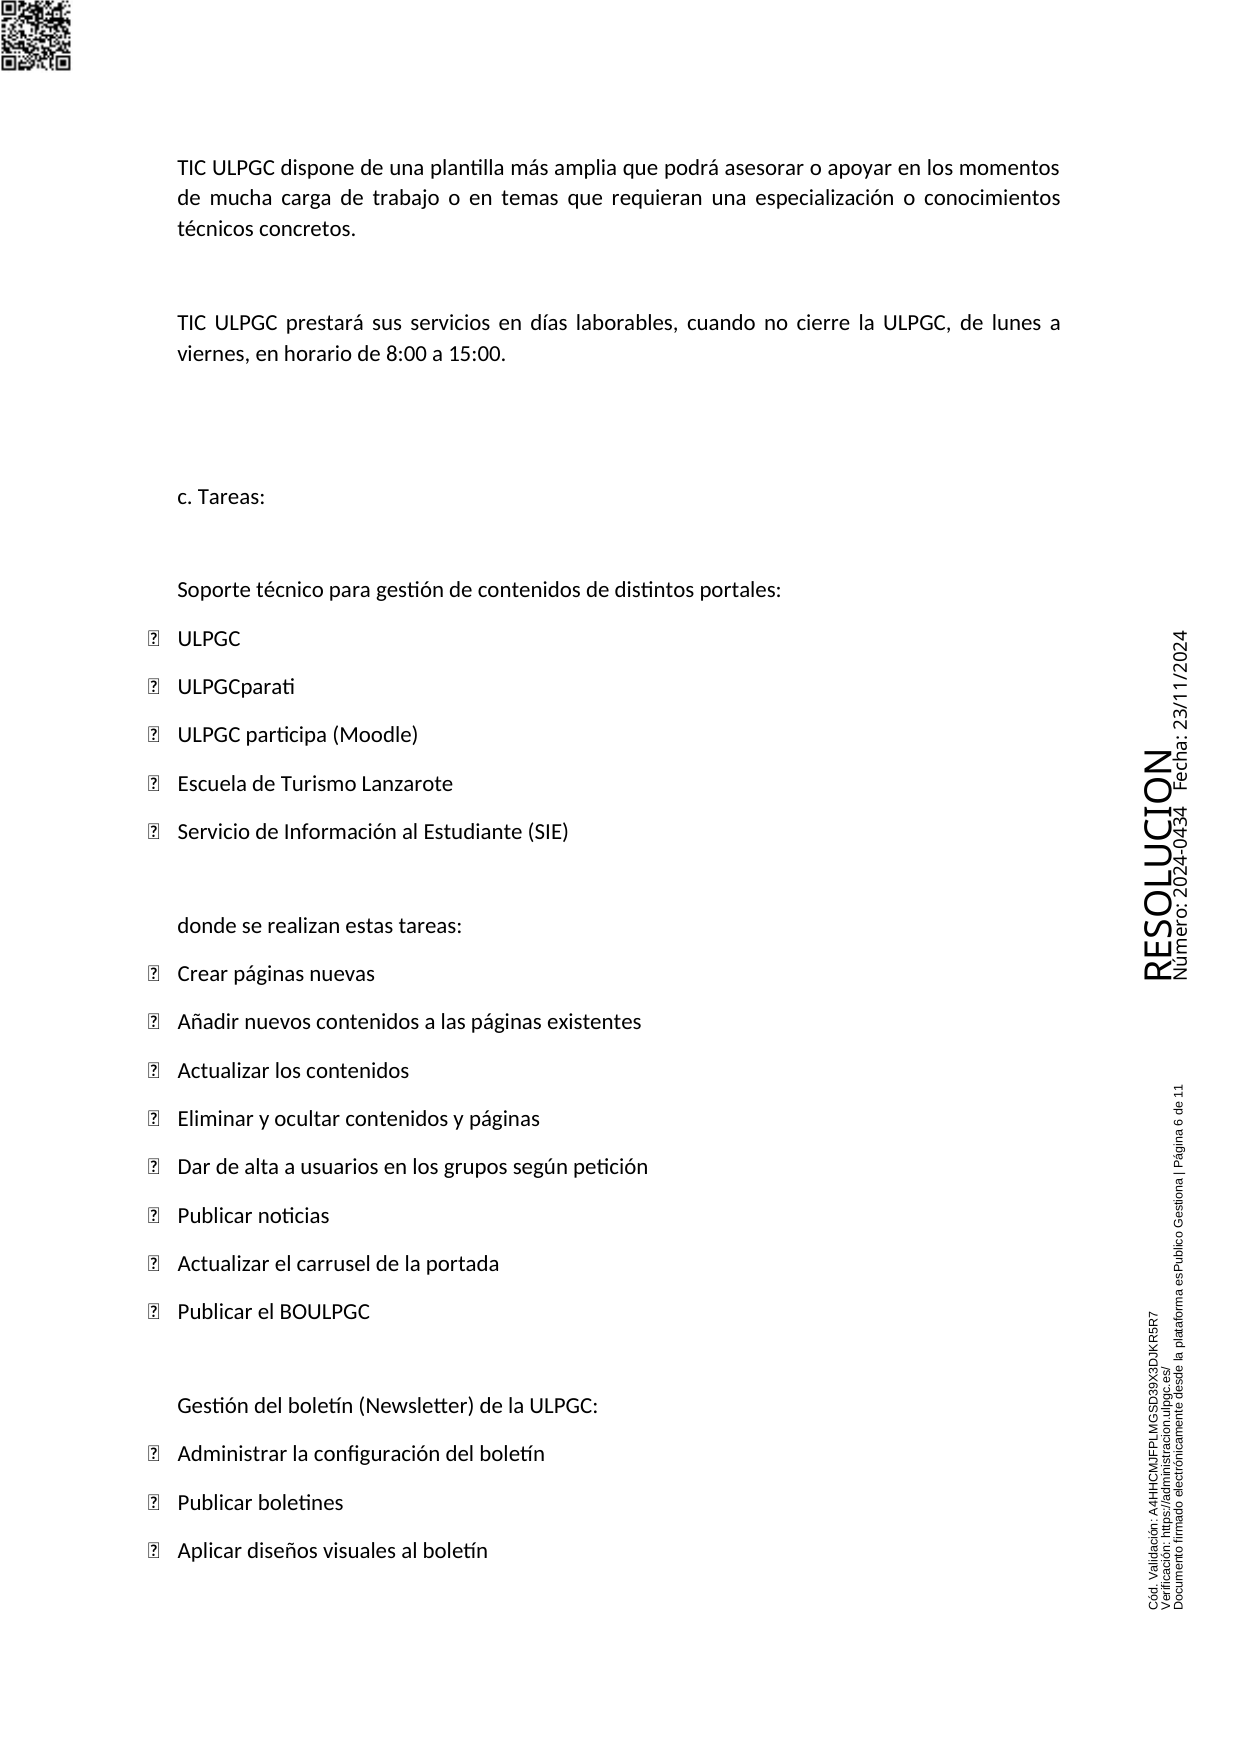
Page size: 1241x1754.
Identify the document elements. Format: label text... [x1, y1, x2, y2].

text TIC ULPGC prestará sus servicios en días laborables, cuando no cierre la ULPGC, de lunes a viernes, en horario de 8:00 a 15:00. [177, 308, 1062, 367]
list Publicar el BOULPGC [148, 1297, 1062, 1326]
list Publicar boletines [148, 1488, 1062, 1516]
list Servicio de Información al Estudiante (SIE) [148, 817, 1062, 845]
text donde se realizan estas tareas: [177, 911, 1062, 939]
text Soporte técnico para gestión de contenidos de distintos portales: [177, 576, 1062, 603]
list Administrar la configuración del boletín [148, 1439, 1062, 1467]
list Crear páginas nuevas [148, 959, 1062, 987]
list ULPGC participa (Moodle) [148, 721, 1062, 748]
list Añadir nuevos contenidos a las páginas existentes [148, 1007, 1062, 1036]
list Dar de alta a usuarios en los grupos según petición [148, 1152, 1062, 1181]
list ULPGC [148, 624, 1062, 652]
text c. Tareas: [177, 482, 1062, 510]
text Gestión del boletín (Newsletter) de la ULPGC: [177, 1391, 1062, 1419]
list Escuela de Turismo Lanzarote [148, 769, 1062, 797]
list Actualizar el carrusel de la portada [148, 1249, 1062, 1277]
list Actualizar los contenidos [148, 1056, 1062, 1084]
list Eliminar y ocultar contenidos y páginas [148, 1104, 1062, 1132]
list Publicar noticias [148, 1201, 1062, 1229]
text TIC ULPGC dispone de una plantilla más amplia que podrá asesorar o apoyar en los momentos de mucha carga de trabajo o en temas que requieran una especialización o conocimientos técnicos concretos. [177, 153, 1062, 242]
list ULPGCparati [148, 672, 1062, 700]
list Aplicar diseños visuales al boletín [148, 1536, 1062, 1564]
